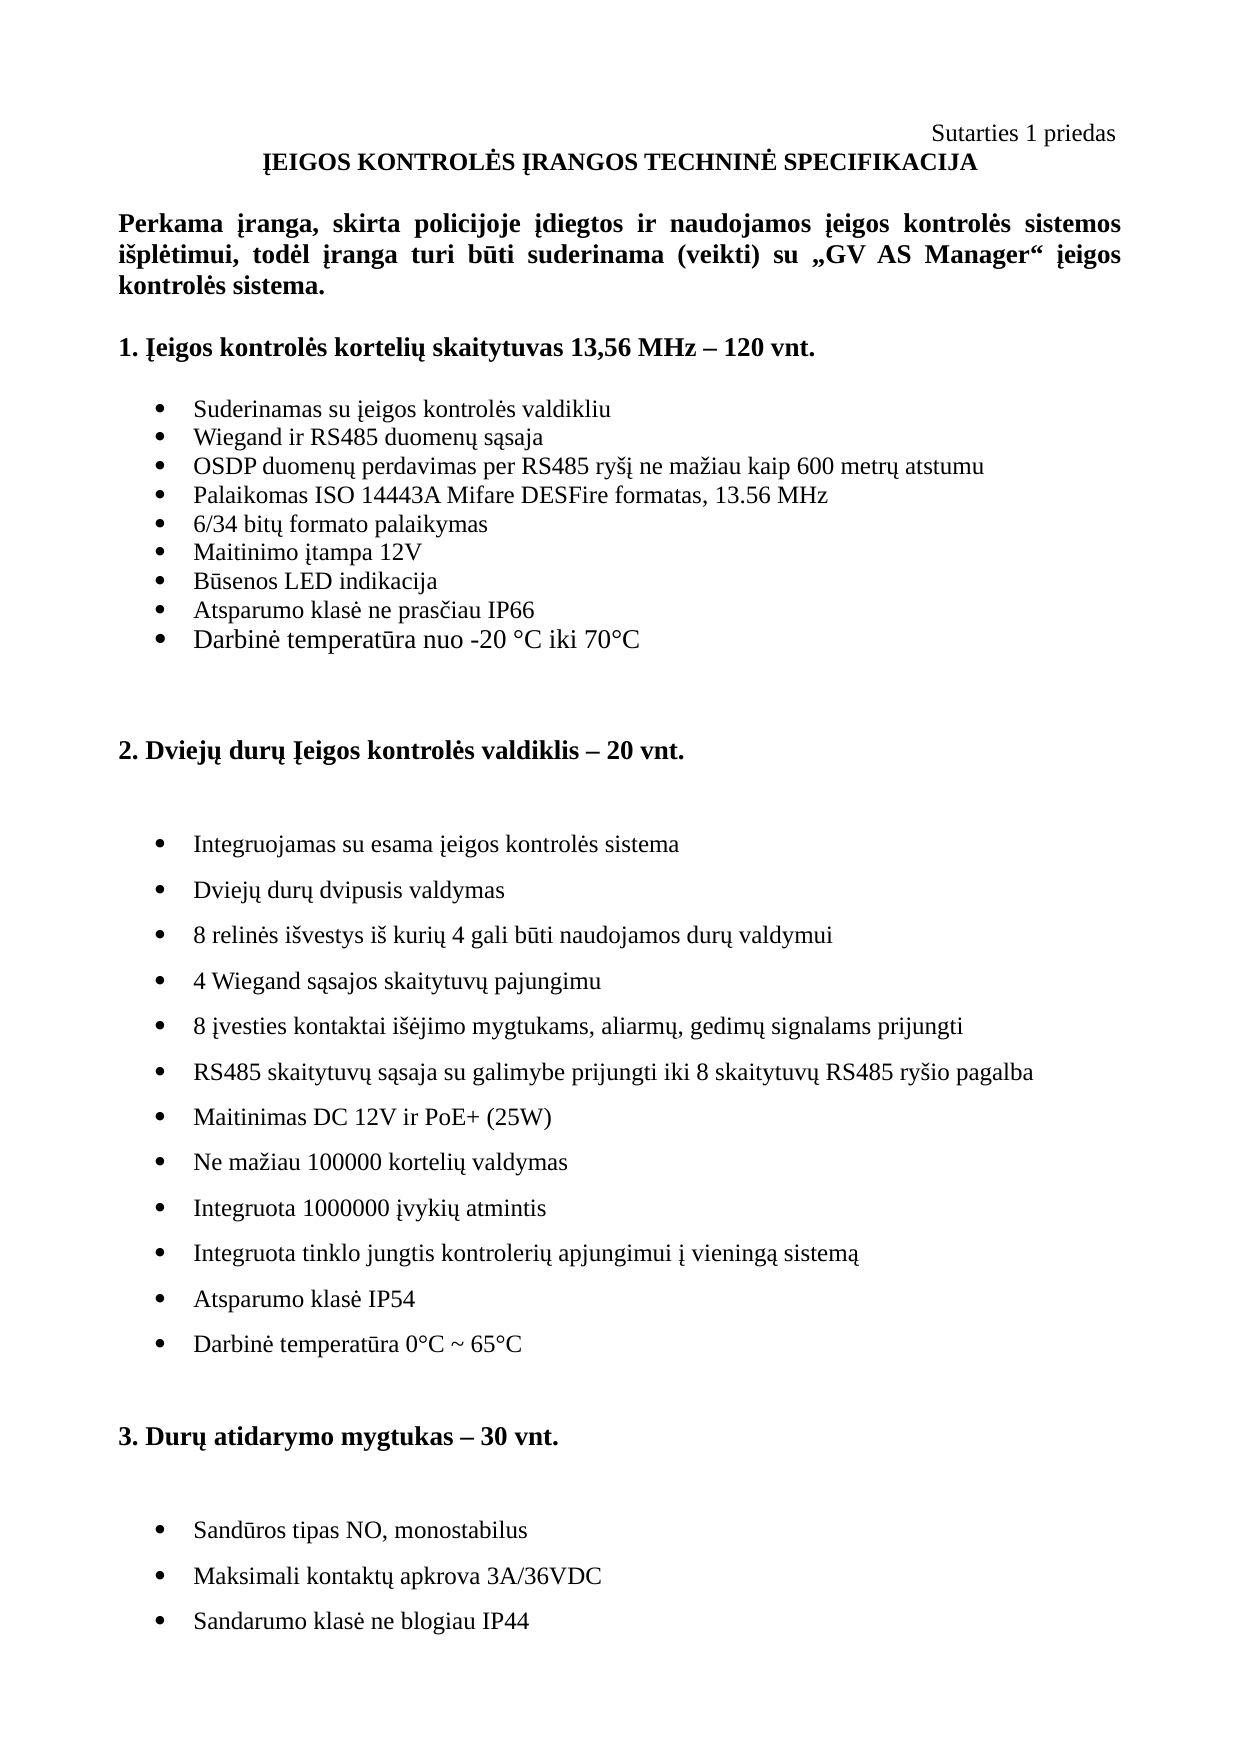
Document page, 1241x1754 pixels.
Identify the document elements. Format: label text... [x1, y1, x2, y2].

list 3. Durų atidarymo mygtukas – 30 vnt. [118, 1420, 1122, 1451]
list Darbinė temperatūra nuo -20 °C iki 70°C [156, 624, 1122, 655]
list 2. Dviejų durų Įeigos kontrolės valdiklis – 20 vnt. [118, 734, 1122, 765]
list Dviejų durų dvipusis valdymas [156, 875, 1122, 904]
list Darbinė temperatūra 0°C ~ 65°C [156, 1329, 1122, 1358]
list Integruota 1000000 įvykių atmintis [156, 1193, 1122, 1222]
text 1. Įeigos kontrolės kortelių skaitytuvas 13,56 MHz – 120 vnt. [118, 331, 1122, 362]
list OSDP duomenų perdavimas per RS485 ryšį ne mažiau kaip 600 metrų atstumu [156, 451, 1122, 480]
list Maksimali kontaktų apkrova 3A/36VDC [156, 1561, 1122, 1590]
list Sandarumo klasė ne blogiau IP44 [156, 1606, 1122, 1635]
list Integruojamas su esama įeigos kontrolės sistema [156, 829, 1122, 858]
list Atsparumo klasė ne prasčiau IP66 [156, 595, 1122, 624]
list Wiegand ir RS485 duomenų sąsaja [156, 422, 1122, 451]
list Suderinamas su įeigos kontrolės valdikliu [156, 394, 1122, 422]
text Sutarties 1 priedas [118, 118, 1122, 147]
list 8 relinės išvestys iš kurių 4 gali būti naudojamos durų valdymui [156, 920, 1122, 949]
list Ne mažiau 100000 kortelių valdymas [156, 1147, 1122, 1176]
list Maitinimo įtampa 12V [156, 537, 1122, 566]
list Sandūros tipas NO, monostabilus [156, 1516, 1122, 1544]
list 6/34 bitų formato palaikymas [156, 509, 1122, 537]
list Maitinimas DC 12V ir PoE+ (25W) [156, 1102, 1122, 1131]
list RS485 skaitytuvų sąsaja su galimybe prijungti iki 8 skaitytuvų RS485 ryšio pagalba [156, 1057, 1122, 1085]
list 4 Wiegand sąsajos skaitytuvų pajungimu [156, 966, 1122, 994]
list Atsparumo klasė IP54 [156, 1284, 1122, 1312]
text Perkama įranga, skirta policijoje įdiegtos ir naudojamos įeigos kontrolės sistemos išplėtimui, todėl įranga turi būti suderinama (veikti) su „GV AS Manager“ įeigos kontrolės sistema. [118, 207, 1122, 300]
list Integruota tinklo jungtis kontrolerių apjungimui į vieningą sistemą [156, 1238, 1122, 1267]
text ĮEIGOS KONTROLĖS ĮRANGOS TECHNINĖ SPECIFIKACIJA [118, 147, 1122, 176]
list 8 įvesties kontaktai išėjimo mygtukams, aliarmų, gedimų signalams prijungti [156, 1011, 1122, 1040]
list Palaikomas ISO 14443A Mifare DESFire formatas, 13.56 MHz [156, 480, 1122, 509]
list Būsenos LED indikacija [156, 566, 1122, 595]
